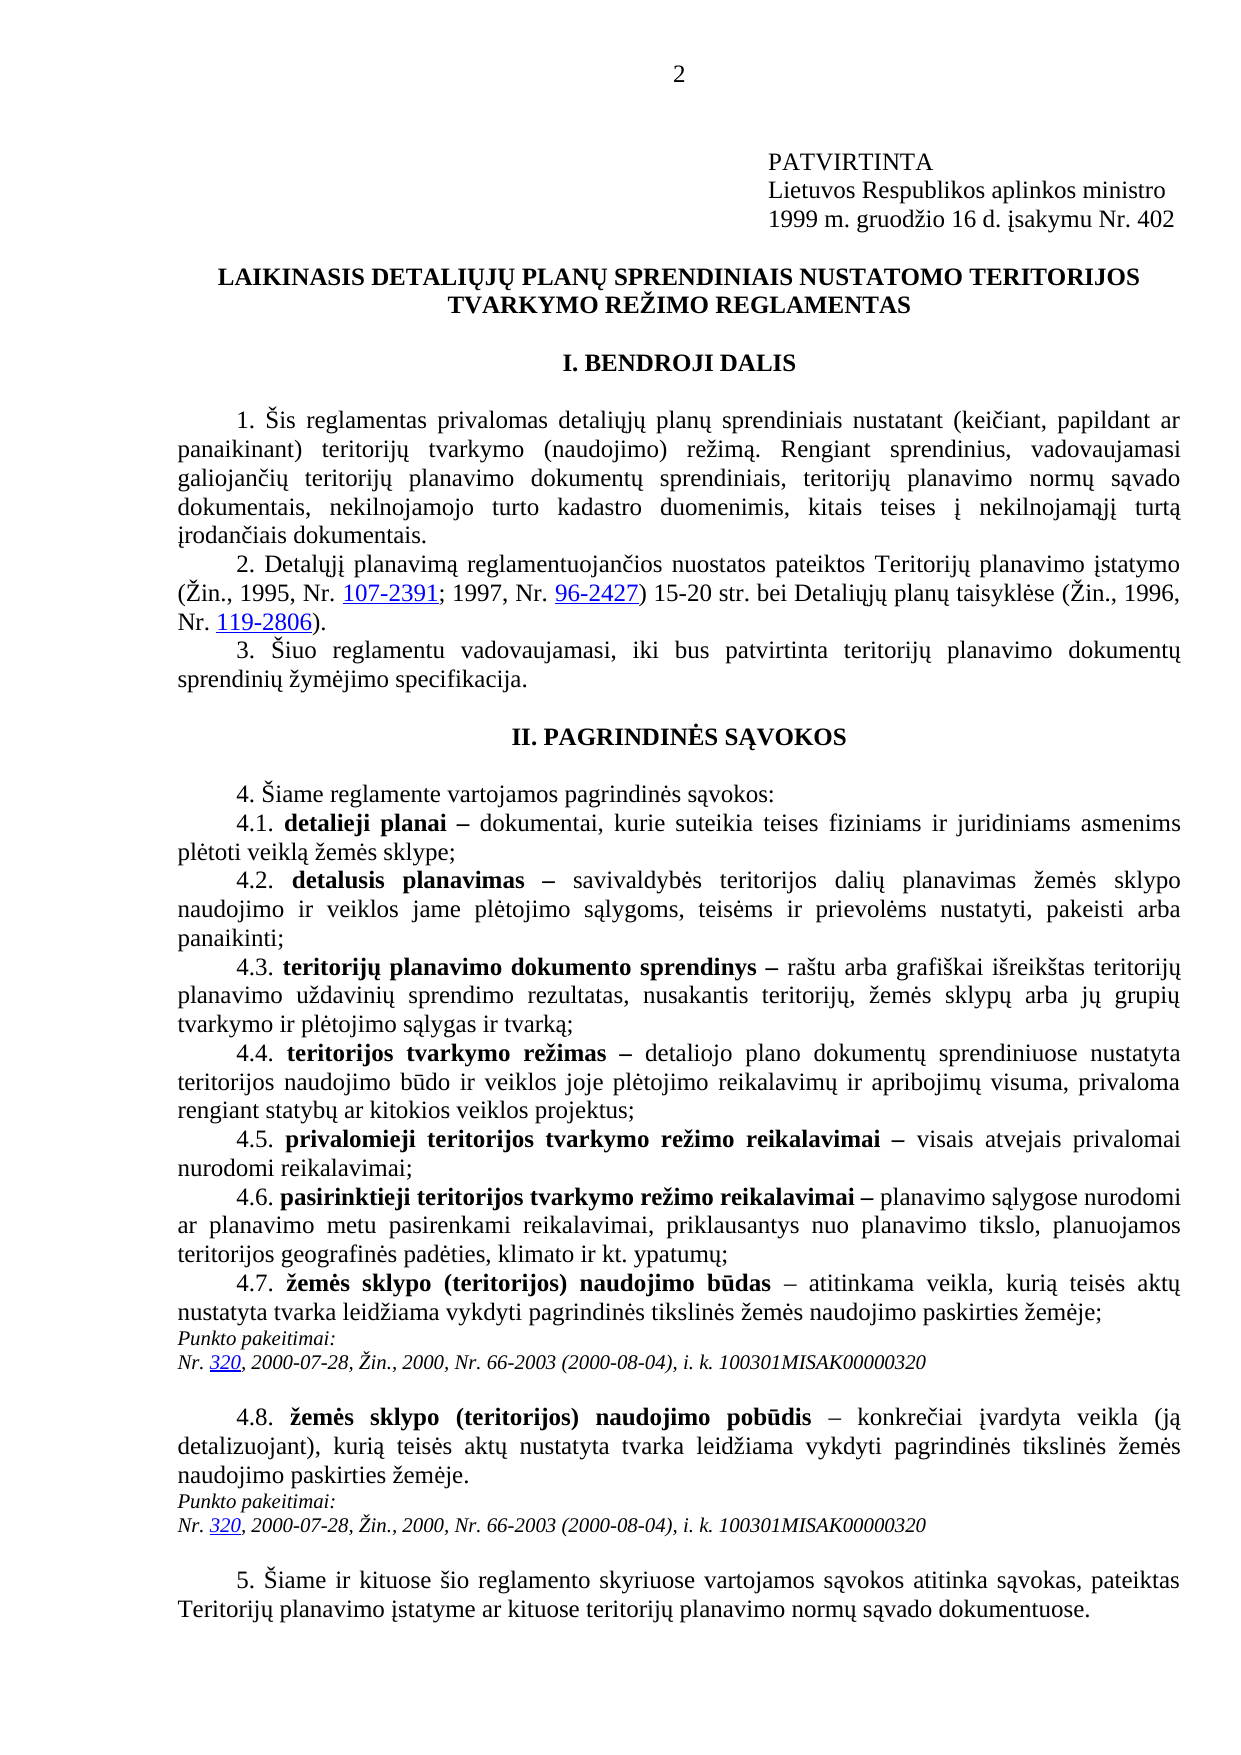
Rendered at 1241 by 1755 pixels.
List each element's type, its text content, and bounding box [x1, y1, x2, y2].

text 4.3. teritorijų planavimo dokumento sprendinys – raštu arba grafiškai išreikštas teritorijų planavimo uždavinių sprendimo rezultatas, nusakantis teritorijų, žemės sklypų arba jų grupių tvarkymo ir plėtojimo sąlygas ir tvarką; [177, 952, 1181, 1038]
text 5. Šiame ir kituose šio reglamento skyriuose vartojamos sąvokos atitinka sąvokas, pateiktas Teritorijų planavimo įstatyme ar kituose teritorijų planavimo normų sąvado dokumentuose. [177, 1566, 1181, 1623]
text PATVIRTINTA [177, 147, 1181, 176]
text 4.8. žemės sklypo (teritorijos) naudojimo pobūdis – konkrečiai įvardyta veikla (ją detalizuojant), kurią teisės aktų nustatyta tvarka leidžiama vykdyti pagrindinės tikslinės žemės naudojimo paskirties žemėje. [177, 1402, 1181, 1489]
text 2. Detalųjį planavimą reglamentuojančios nuostatos pateiktos Teritorijų planavimo įstatymo (Žin., 1995, Nr. 107-2391; 1997, Nr. 96-2427) 15-20 str. bei Detaliųjų planų taisyklėse (Žin., 1996, Nr. 119-2806). [177, 549, 1181, 636]
text II. PAGRINDINĖS SĄVOKOS [177, 722, 1181, 751]
text 3. Šiuo reglamentu vadovaujamasi, iki bus patvirtinta teritorijų planavimo dokumentų sprendinių žymėjimo specifikacija. [177, 636, 1181, 693]
text TVARKYMO REŽIMO REGLAMENTAS [177, 291, 1181, 319]
text Punkto pakeitimai: [177, 1326, 1181, 1350]
text 4.7. žemės sklypo (teritorijos) naudojimo būdas – atitinkama veikla, kurią teisės aktų nustatyta tvarka leidžiama vykdyti pagrindinės tikslinės žemės naudojimo paskirties žemėje; [177, 1268, 1181, 1326]
text 1. Šis reglamentas privalomas detaliųjų planų sprendiniais nustatant (keičiant, papildant ar panaikinant) teritorijų tvarkymo (naudojimo) režimą. Rengiant sprendinius, vadovaujamasi galiojančių teritorijų planavimo dokumentų sprendiniais, teritorijų planavimo normų sąvado dokumentais, nekilnojamojo turto kadastro duomenimis, kitais teises į nekilnojamąjį turtą įrodančiais dokumentais. [177, 406, 1181, 549]
text 4.4. teritorijos tvarkymo režimas – detaliojo plano dokumentų sprendiniuose nustatyta teritorijos naudojimo būdo ir veiklos joje plėtojimo reikalavimų ir apribojimų visuma, privaloma rengiant statybų ar kitokios veiklos projektus; [177, 1038, 1181, 1124]
text Nr. 320, 2000-07-28, Žin., 2000, Nr. 66-2003 (2000-08-04), i. k. 100301MISAK00000320 [177, 1513, 1181, 1537]
text 4. Šiame reglamente vartojamos pagrindinės sąvokos: [177, 779, 1181, 808]
text Lietuvos Respublikos aplinkos ministro [177, 176, 1181, 204]
text Nr. 320, 2000-07-28, Žin., 2000, Nr. 66-2003 (2000-08-04), i. k. 100301MISAK00000320 [177, 1350, 1181, 1374]
text Punkto pakeitimai: [177, 1489, 1181, 1513]
text 4.2. detalusis planavimas – savivaldybės teritorijos dalių planavimas žemės sklypo naudojimo ir veiklos jame plėtojimo sąlygoms, teisėms ir prievolėms nustatyti, pakeisti arba panaikinti; [177, 866, 1181, 952]
text 1999 m. gruodžio 16 d. įsakymu Nr. 402 [177, 204, 1181, 233]
text 4.1. detalieji planai – dokumentai, kurie suteikia teises fiziniams ir juridiniams asmenims plėtoti veiklą žemės sklype; [177, 808, 1181, 866]
text I. BENDROJI DALIS [177, 348, 1181, 377]
text LAIKINASIS DETALIŲJŲ PLANŲ SPRENDINIAIS NUSTATOMO TERITORIJOS [177, 262, 1181, 291]
text 4.5. privalomieji teritorijos tvarkymo režimo reikalavimai – visais atvejais privalomai nurodomi reikalavimai; [177, 1124, 1181, 1182]
text 4.6. pasirinktieji teritorijos tvarkymo režimo reikalavimai – planavimo sąlygose nurodomi ar planavimo metu pasirenkami reikalavimai, priklausantys nuo planavimo tikslo, planuojamos teritorijos geografinės padėties, klimato ir kt. ypatumų; [177, 1182, 1181, 1268]
